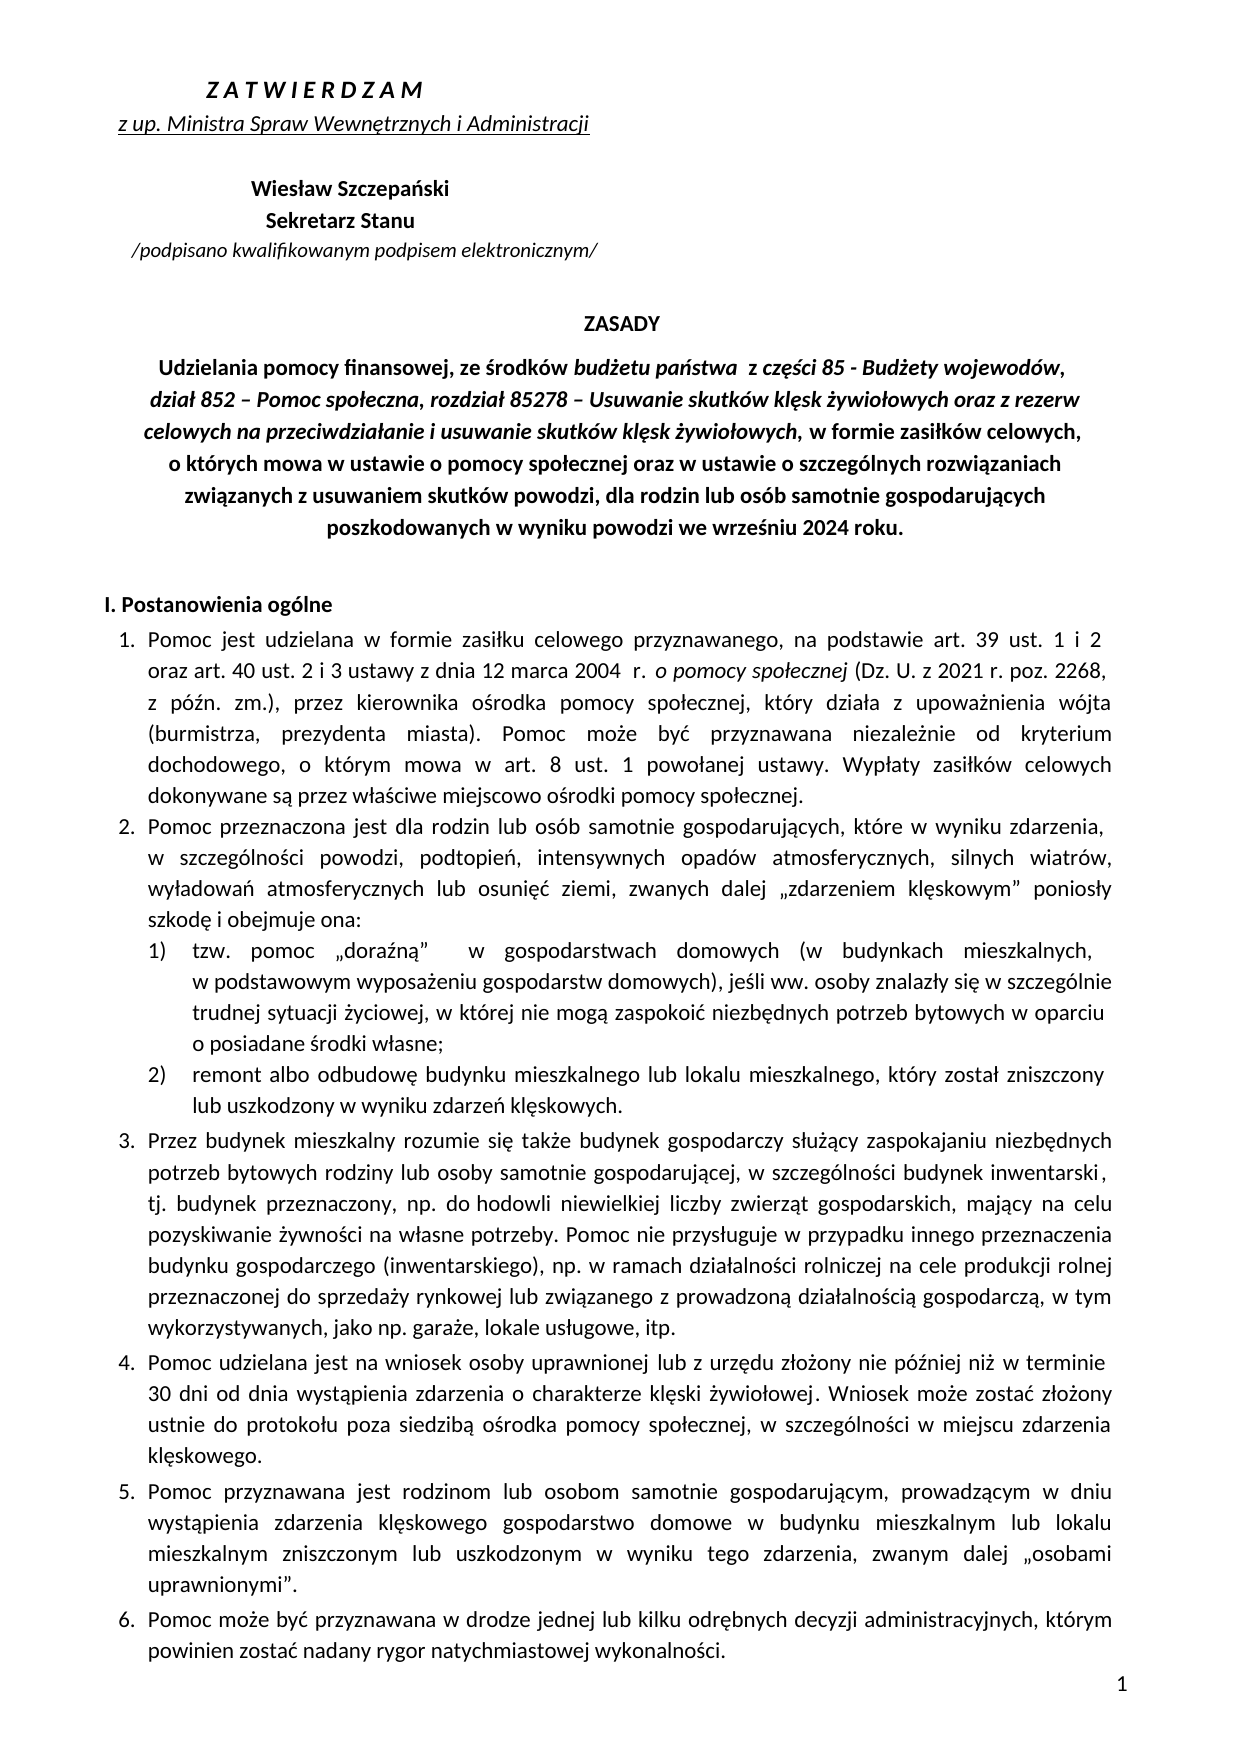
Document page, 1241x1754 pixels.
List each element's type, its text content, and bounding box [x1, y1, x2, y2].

text Udzielania pomocy finansowej, ze środków budżetu państwa z części 85 - Budżety wojewodów, dział 852 – Pomoc społeczna, rozdział 85278 – Usuwanie skutków klęsk żywiołowych oraz z rezerw celowych na przeciwdziałanie i usuwanie skutków klęsk żywiołowych, w formie zasiłków celowych, o których mowa w ustawie o pomocy społecznej oraz w ustawie o szczególnych rozwiązaniach związanych z usuwaniem skutków powodzi, dla rodzin lub osób samotnie gospodarujących poszkodowanych w wyniku powodzi we wrześniu 2024 roku. [117, 353, 1112, 542]
text z up. Ministra Spraw Wewnętrznych i Administracji [118, 109, 1127, 138]
text Z A T W I E R D Z A M [206, 74, 1127, 104]
text Sekretarz Stanu [220, 206, 1127, 234]
text Wiesław Szczepański [160, 174, 1127, 202]
list Pomoc jest udzielana w formie zasiłku celowego przyznawanego, na podstawie art. 39 ust. 1 i 2 oraz art. 40 ust. 2 i 3 ustawy z dnia 12 marca 2004 r. o pomocy społecznej (Dz. U. z 2021 r. poz. 2268, z późn. zm.), przez kierownika ośrodka pomocy społecznej, który działa z upoważnienia wójta (burmistrza, prezydenta miasta). Pomoc może być przyznawana niezależnie od kryterium dochodowego, o którym mowa w art. 8 ust. 1 powołanej ustawy. Wypłaty zasiłków celowych dokonywane są przez właściwe miejscowo ośrodki pomocy społecznej. [118, 626, 1114, 809]
list Pomoc może być przyznawana w drodze jednej lub kilku odrębnych decyzji administracyjnych, którym powinien zostać nadany rygor natychmiastowej wykonalności. [118, 1605, 1114, 1664]
list Pomoc przyznawana jest rodzinom lub osobom samotnie gospodarującym, prowadzącym w dniu wystąpienia zdarzenia klęskowego gospodarstwo domowe w budynku mieszkalnym lub lokalu mieszkalnym zniszczonym lub uszkodzonym w wyniku tego zdarzenia, zwanym dalej „osobami uprawnionymi”. [118, 1477, 1114, 1598]
list Pomoc przeznaczona jest dla rodzin lub osób samotnie gospodarujących, które w wyniku zdarzenia, w szczególności powodzi, podtopień, intensywnych opadów atmosferycznych, silnych wiatrów, wyładowań atmosferycznych lub osunięć ziemi, zwanych dalej „zdarzeniem klęskowym” poniosły szkodę i obejmuje ona: [118, 812, 1114, 933]
text /podpisano kwalifikowanym podpisem elektronicznym/ [132, 237, 1127, 263]
list Przez budynek mieszkalny rozumie się także budynek gospodarczy służący zaspokajaniu niezbędnych potrzeb bytowych rodziny lub osoby samotnie gospodarującej, w szczególności budynek inwentarski, tj. budynek przeznaczony, np. do hodowli niewielkiej liczby zwierząt gospodarskich, mający na celu pozyskiwanie żywności na własne potrzeby. Pomoc nie przysługuje w przypadku innego przeznaczenia budynku gospodarczego (inwentarskiego), np. w ramach działalności rolniczej na cele produkcji rolnej przeznaczonej do sprzedaży rynkowej lub związanego z prowadzoną działalnością gospodarczą, w tym wykorzystywanych, jako np. garaże, lokale usługowe, itp. [118, 1127, 1114, 1341]
list remont albo odbudowę budynku mieszkalnego lub lokalu mieszkalnego, który został zniszczony lub uszkodzony w wyniku zdarzeń klęskowych. [148, 1060, 1114, 1119]
text ZASADY [157, 309, 1087, 337]
list tzw. pomoc „doraźną” w gospodarstwach domowych (w budynkach mieszkalnych, w podstawowym wyposażeniu gospodarstw domowych), jeśli ww. osoby znalazły się w szczególnie trudnej sytuacji życiowej, w której nie mogą zaspokoić niezbędnych potrzeb bytowych w oparciu o posiadane środki własne; [148, 936, 1114, 1057]
list Pomoc udzielana jest na wniosek osoby uprawnionej lub z urzędu złożony nie później niż w terminie 30 dni od dnia wystąpienia zdarzenia o charakterze klęski żywiołowej. Wniosek może zostać złożony ustnie do protokołu poza siedzibą ośrodka pomocy społecznej, w szczególności w miejscu zdarzenia klęskowego. [118, 1348, 1112, 1469]
text I. Postanowienia ogólne [104, 590, 1114, 618]
